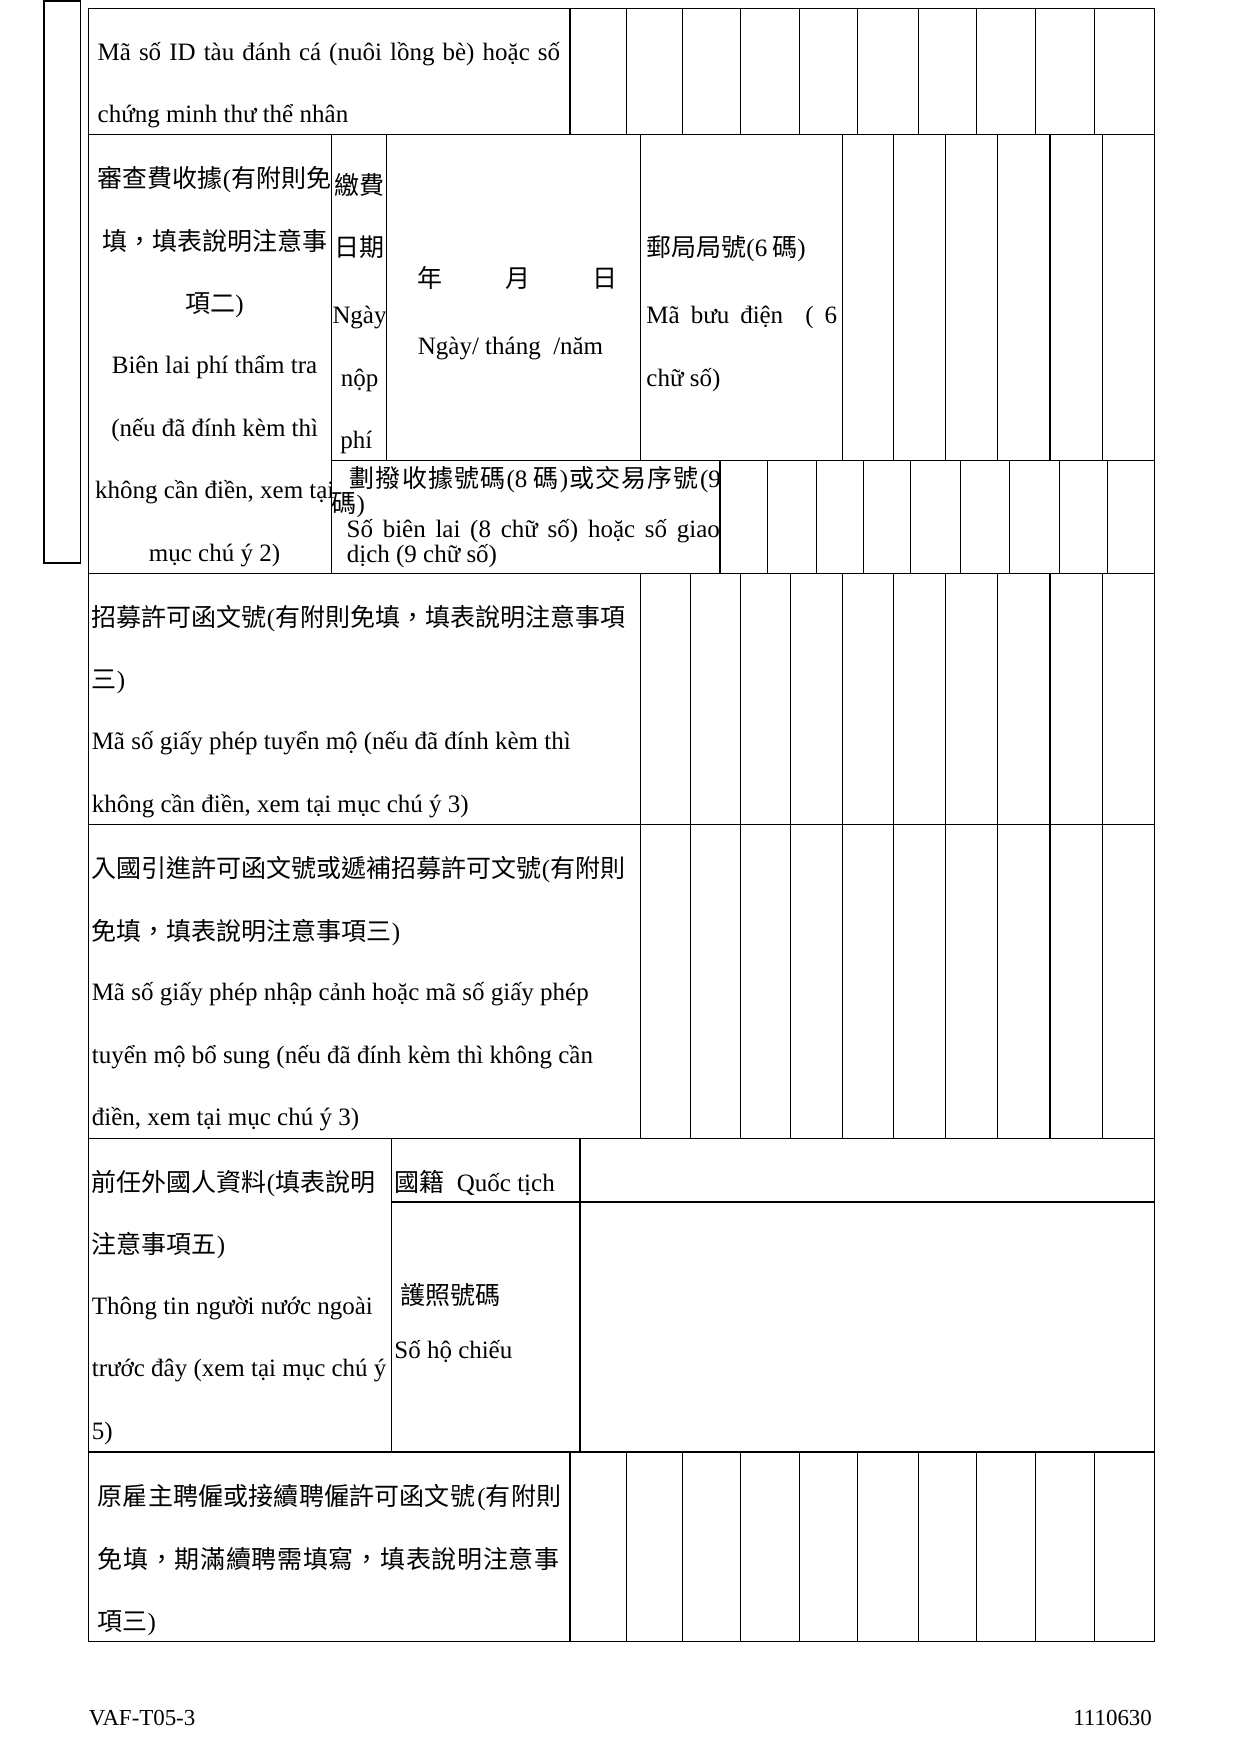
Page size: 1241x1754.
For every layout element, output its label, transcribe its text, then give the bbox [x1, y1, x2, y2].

table_cell [1095, 9, 1154, 134]
table_cell [800, 1453, 857, 1641]
table_cell [946, 574, 997, 824]
table_cell [741, 825, 790, 1137]
table_cell [977, 1453, 1035, 1641]
table_cell 郵局局號(6碼) Mã bưu điện ( 6 chữ số) [641, 135, 842, 460]
table_cell [1051, 825, 1102, 1137]
table_cell [1108, 461, 1154, 573]
table_cell [1051, 574, 1102, 824]
table_cell [741, 574, 790, 824]
table_cell [721, 461, 767, 573]
table_cell [946, 825, 997, 1137]
table_cell 年 月 日 Ngày/ tháng /năm [387, 135, 640, 460]
table_cell [691, 825, 740, 1137]
table_cell [1010, 461, 1059, 573]
table_cell [1103, 825, 1154, 1137]
table_cell [800, 9, 857, 134]
table_cell Mã số ID tàu đánh cá (nuôi lồng bè) hoặc số chứng minh thư thể nhân [89, 9, 569, 134]
table_cell [858, 1453, 918, 1641]
table_cell [581, 1139, 1154, 1201]
table_cell [641, 574, 690, 824]
table_cell [843, 825, 893, 1137]
table_cell 護照號碼 Số hộ chiếu [392, 1203, 579, 1451]
table_cell [1036, 1453, 1094, 1641]
table_cell [894, 825, 945, 1137]
table_cell [741, 1453, 799, 1641]
table_cell [683, 1453, 740, 1641]
table_cell [894, 135, 945, 460]
table_cell [998, 135, 1049, 460]
table_cell [627, 1453, 682, 1641]
table_cell [1095, 1453, 1154, 1641]
table_cell [998, 574, 1049, 824]
table_cell 入國引進許可函文號或遞補招募許可文號(有附則免填，填表說明注意事項三) Mã số giấy phép nhập cảnh hoặc mã số giấy phép tuyển mộ bổ sung (nếu đã đính kèm thì không cần điền, xem tại mục chú ý 3) [89, 825, 640, 1137]
table_cell [791, 574, 842, 824]
table_cell [571, 9, 626, 134]
table_cell 前任外國人資料(填表說明注意事項五) Thông tin người nước ngoài trước đây (xem tại mục chú ý 5) [89, 1139, 391, 1451]
table_cell [919, 1453, 976, 1641]
table_cell 審查費收據(有附則免填，填表說明注意事項二) Biên lai phí thẩm tra (nếu đã đính kèm thì không cần điền, xem tại mục chú ý 2) [45, 2, 80, 562]
table_cell [1060, 461, 1107, 573]
table_cell [843, 574, 893, 824]
table_cell [1103, 135, 1154, 460]
table_cell [911, 461, 960, 573]
table_cell [741, 9, 799, 134]
table_cell [641, 825, 690, 1137]
table_cell [946, 135, 997, 460]
table_cell [894, 574, 945, 824]
table_cell [977, 9, 1035, 134]
table_cell [1051, 135, 1102, 460]
table_cell [768, 461, 816, 573]
table_cell [1036, 9, 1094, 134]
table_cell [683, 9, 740, 134]
table_cell [691, 574, 740, 824]
table_cell 原雇主聘僱或接續聘僱許可函文號(有附則免填，期滿續聘需填寫，填表說明注意事項三) [89, 1453, 569, 1641]
table_cell [998, 825, 1049, 1137]
table_cell [1103, 574, 1154, 824]
table_cell 國籍 Quốc tịch [392, 1139, 579, 1201]
table_cell [817, 461, 863, 573]
table_cell [961, 461, 1009, 573]
table_cell [627, 9, 682, 134]
table_cell [858, 9, 918, 134]
table_cell 繳費日期 Ngày nộp phí [332, 135, 386, 460]
table_cell [571, 1453, 626, 1641]
table_cell 劃撥收據號碼(8碼)或交易序號(9碼) Số biên lai (8 chữ số) hoặc số giao dịch (9 chữ số) [332, 461, 719, 573]
table_cell [843, 135, 893, 460]
table_cell 審查費收據(有附則免填，填表說明注意事項二) Biên lai phí thẩm tra (nếu đã đính kèm thì không cần điền, xem tại mục chú ý 2) [89, 135, 331, 573]
table_cell 招募許可函文號(有附則免填，填表說明注意事項三) Mã số giấy phép tuyển mộ (nếu đã đính kèm thì không cần điền, xem tại mục chú ý 3) [89, 574, 640, 824]
table_cell [919, 9, 976, 134]
table_cell [581, 1203, 1154, 1451]
table_cell [791, 825, 842, 1137]
table_cell [864, 461, 910, 573]
